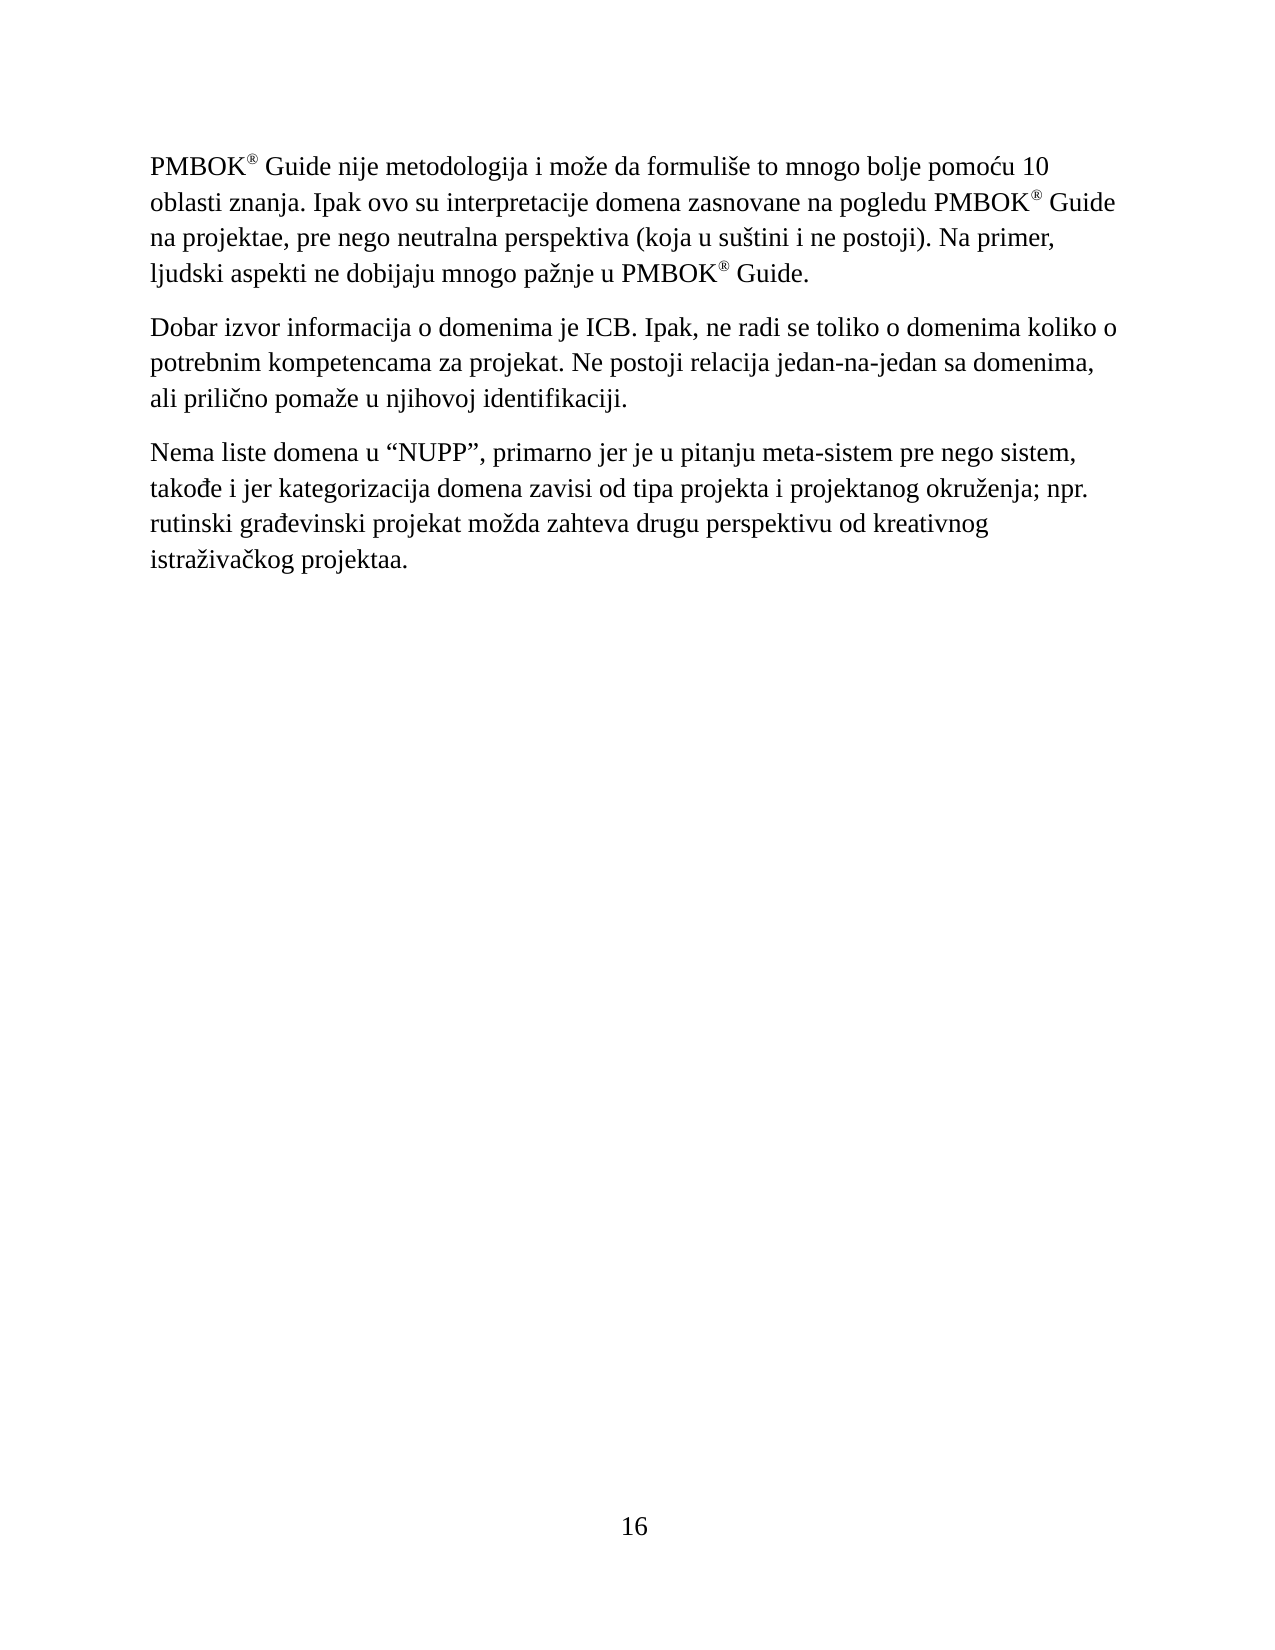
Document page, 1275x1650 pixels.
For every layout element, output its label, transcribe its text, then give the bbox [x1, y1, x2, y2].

text PMBOK® Guide nije metodologija i može da formuliše to mnogo bolje pomoću 10 oblasti znanja. Ipak ovo su interpretacije domena zasnovane na pogledu PMBOK® Guide na projektae, pre nego neutralna perspektiva (koja u suštini i ne postoji). Na primer, ljudski aspekti ne dobijaju mnogo pažnje u PMBOK® Guide. [150, 150, 1125, 288]
text Nema liste domena u “NUPP”, primarno jer je u pitanju meta-sistem pre nego sistem, takođe i jer kategorizacija domena zavisi od tipa projekta i projektanog okruženja; npr. rutinski građevinski projekat možda zahteva drugu perspektivu od kreativnog istraživačkog projektaa. [150, 436, 1125, 574]
text Dobar izvor informacija o domenima je ICB. Ipak, ne radi se toliko o domenima koliko o potrebnim kompetencama za projekat. Ne postoji relacija jedan-na-jedan sa domenima, ali prilično pomaže u njihovoj identifikaciji. [150, 311, 1125, 413]
